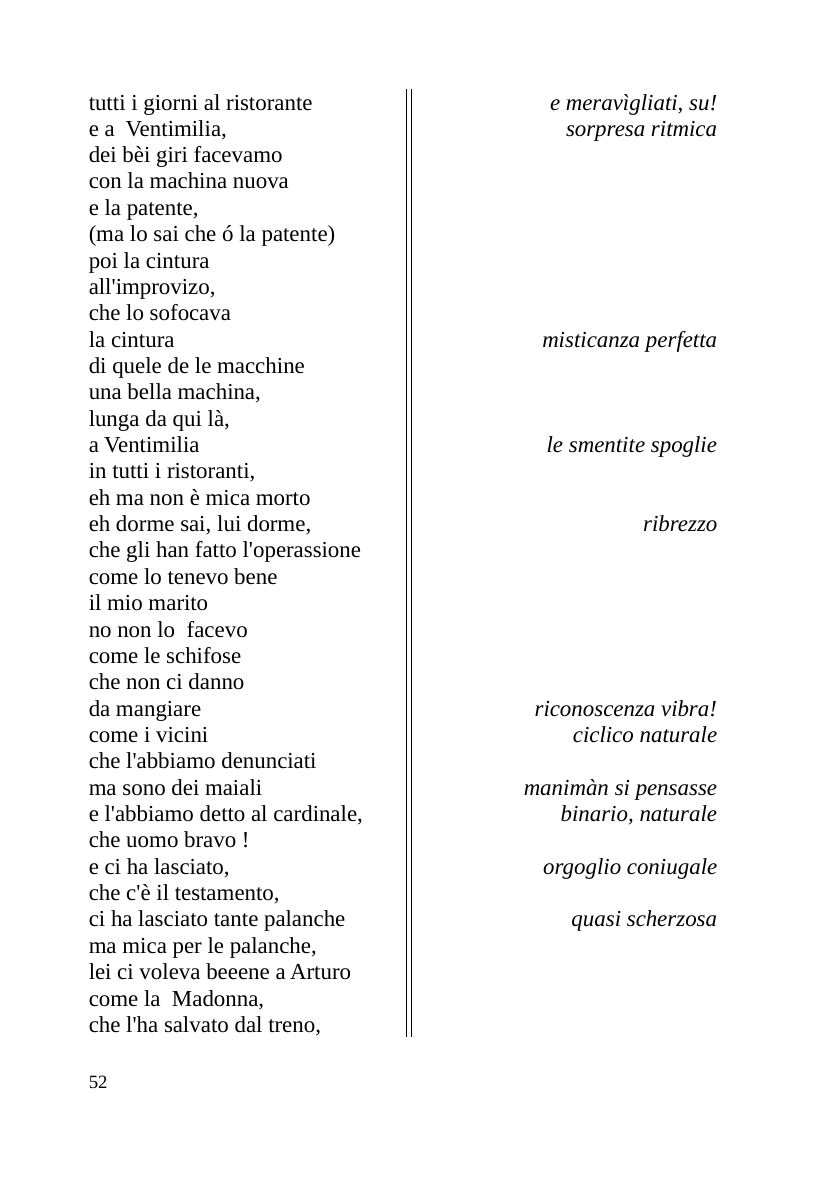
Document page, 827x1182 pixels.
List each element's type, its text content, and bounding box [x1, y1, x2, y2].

table_header tutti i giorni al ristorante e a Ventimilia, dei bèi giri facevamo con la machina nuova e la patente, (ma lo sai che ó la patente) poi la cintura all'improvizo, che lo sofocava la cintura di quele de le macchine una bella machina, lunga da qui là, a Ventimilia in tutti i ristoranti, eh ma non è mica morto eh dorme sai, lui dorme, che gli han fatto l'operassione come lo tenevo bene il mio marito no non lo facevo come le schifose che non ci danno da mangiare come i vicini che l'abbiamo denunciati ma sono dei maiali e l'abbiamo detto al cardinale, che uomo bravo ! e ci ha lasciato, che c'è il testamento, ci ha lasciato tante palanche ma mica per le palanche, lei ci voleva beeene a Arturo come la Madonna, che l'ha salvato dal treno, [81, 89, 406, 1037]
table_header e meravìgliati, su! sorpresa ritmica misticanza perfetta le smentite spoglie ribrezzo riconoscenza vibra! ciclico naturale manimàn si pensasse binario, naturale orgoglio coniugale quasi scherzosa [412, 89, 738, 1037]
